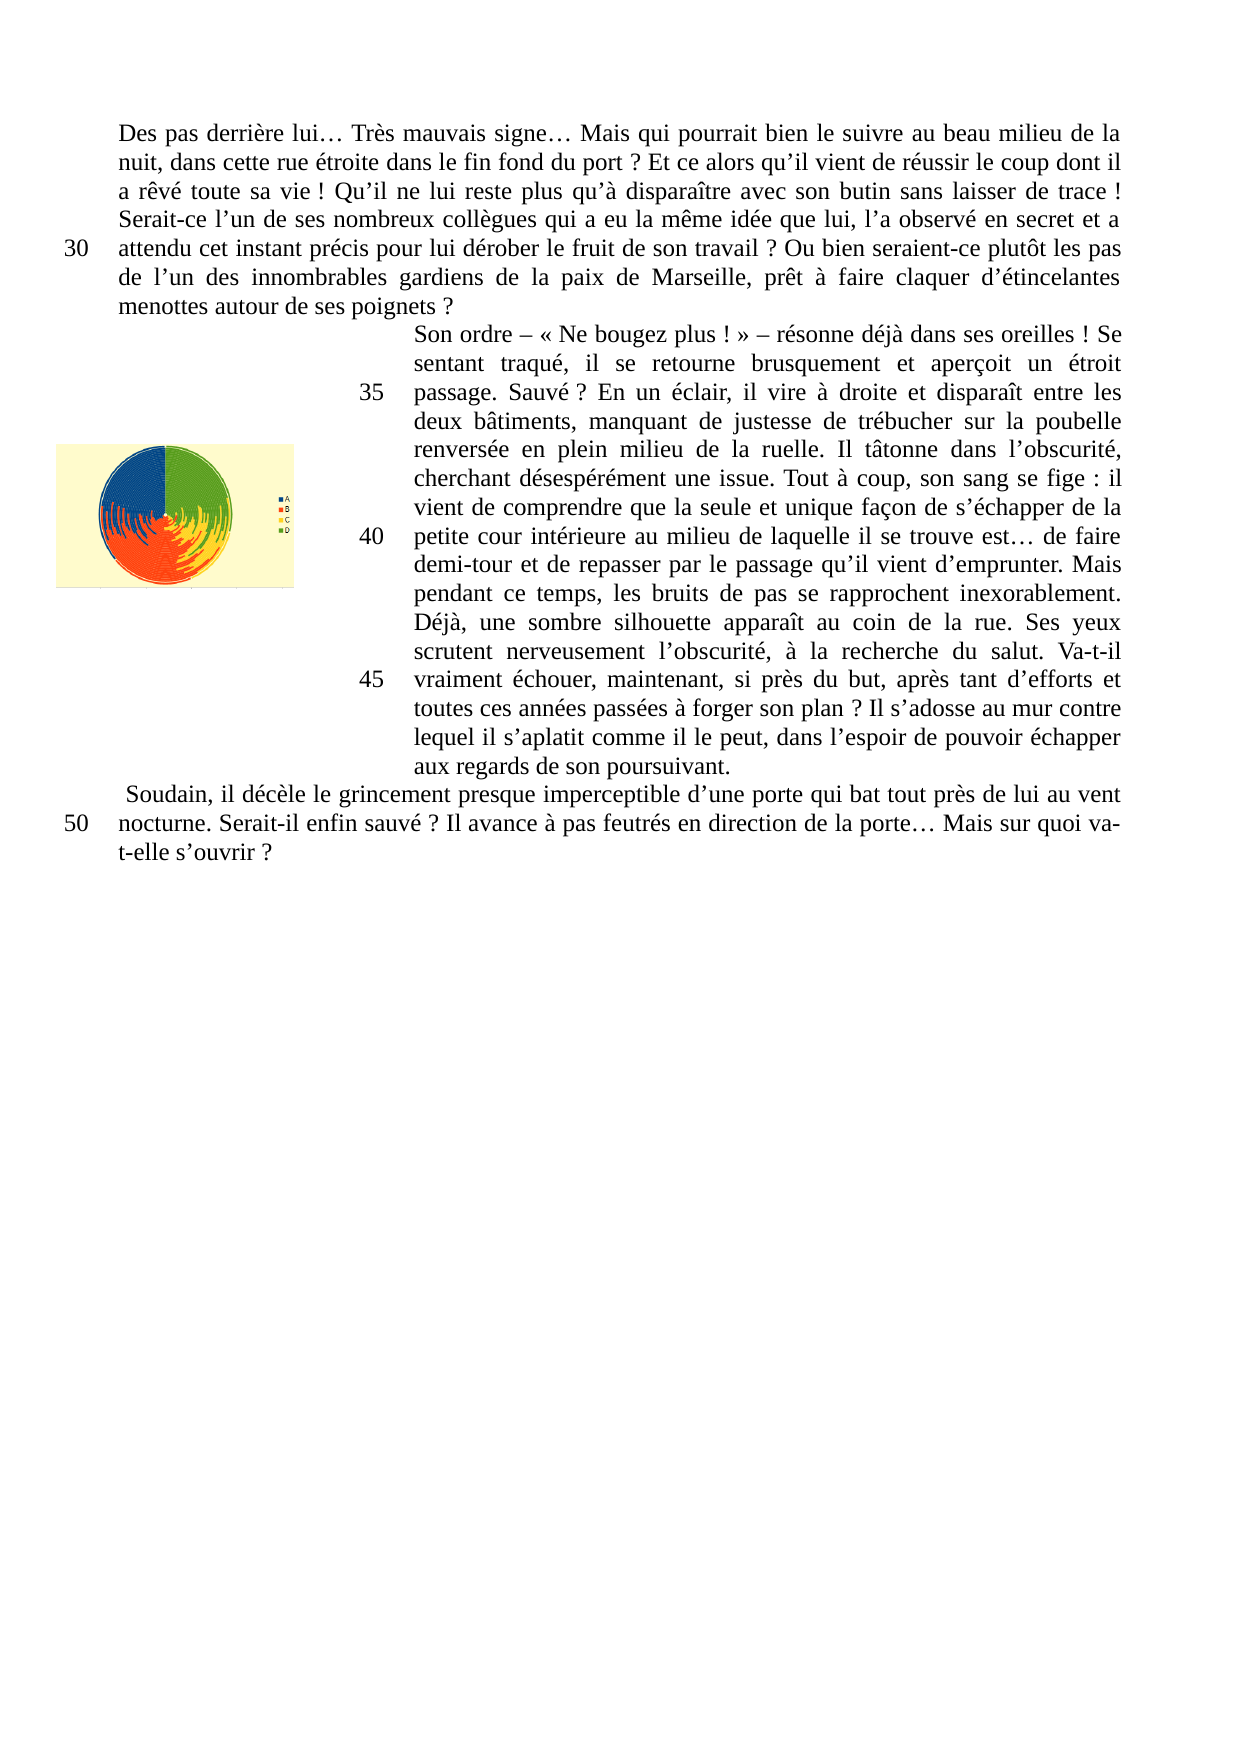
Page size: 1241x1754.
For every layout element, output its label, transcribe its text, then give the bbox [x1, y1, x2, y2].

text Des pas derrière lui… Très mauvais signe… Mais qui pourrait bien le suivre au beau milieu de la nuit, dans cette rue étroite dans le fin fond du port ? Et ce alors qu’il vient de réussir le coup dont il a rêvé toute sa vie ! Qu’il ne lui reste plus qu’à disparaître avec son butin sans laisser de trace ! Serait-ce l’un de ses nombreux collègues qui a eu la même idée que lui, l’a observé en secret et a attendu cet instant précis pour lui dérober le fruit de son travail ? Ou bien seraient-ce plutôt les pas de l’un des innombrables gardiens de la paix de Marseille, prêt à faire claquer d’étincelantes menottes autour de ses poignets ? [118, 118, 1122, 319]
text Son ordre – « Ne bougez plus ! » – résonne déjà dans ses oreilles ! Se sentant traqué, il se retourne brusquement et aperçoit un étroit passage. Sauvé ? En un éclair, il vire à droite et disparaît entre les deux bâtiments, manquant de justesse de trébucher sur la poubelle renversée en plein milieu de la ruelle. Il tâtonne dans l’obscurité, cherchant désespérément une issue. Tout à coup, son sang se fige : il vient de comprendre que la seule et unique façon de s’échapper de la petite cour intérieure au milieu de laquelle il se trouve est… de faire demi-tour et de repasser par le passage qu’il vient d’emprunter. Mais pendant ce temps, les bruits de pas se rapprochent inexorablement. Déjà, une sombre silhouette apparaît au coin de la rue. Ses yeux scrutent nerveusement l’obscurité, à la recherche du salut. Va-t-il vraiment échouer, maintenant, si près du but, après tant d’efforts et toutes ces années passées à forger son plan ? Il s’adosse au mur contre lequel il s’aplatit comme il le peut, dans l’espoir de pouvoir échapper aux regards de son poursuivant. [413, 319, 1122, 779]
picture [56, 444, 294, 589]
text Soudain, il décèle le grincement presque imperceptible d’une porte qui bat tout près de lui au vent nocturne. Serait-il enfin sauvé ? Il avance à pas feutrés en direction de la porte… Mais sur quoi va-t-elle s’ouvrir ? [118, 779, 1122, 866]
